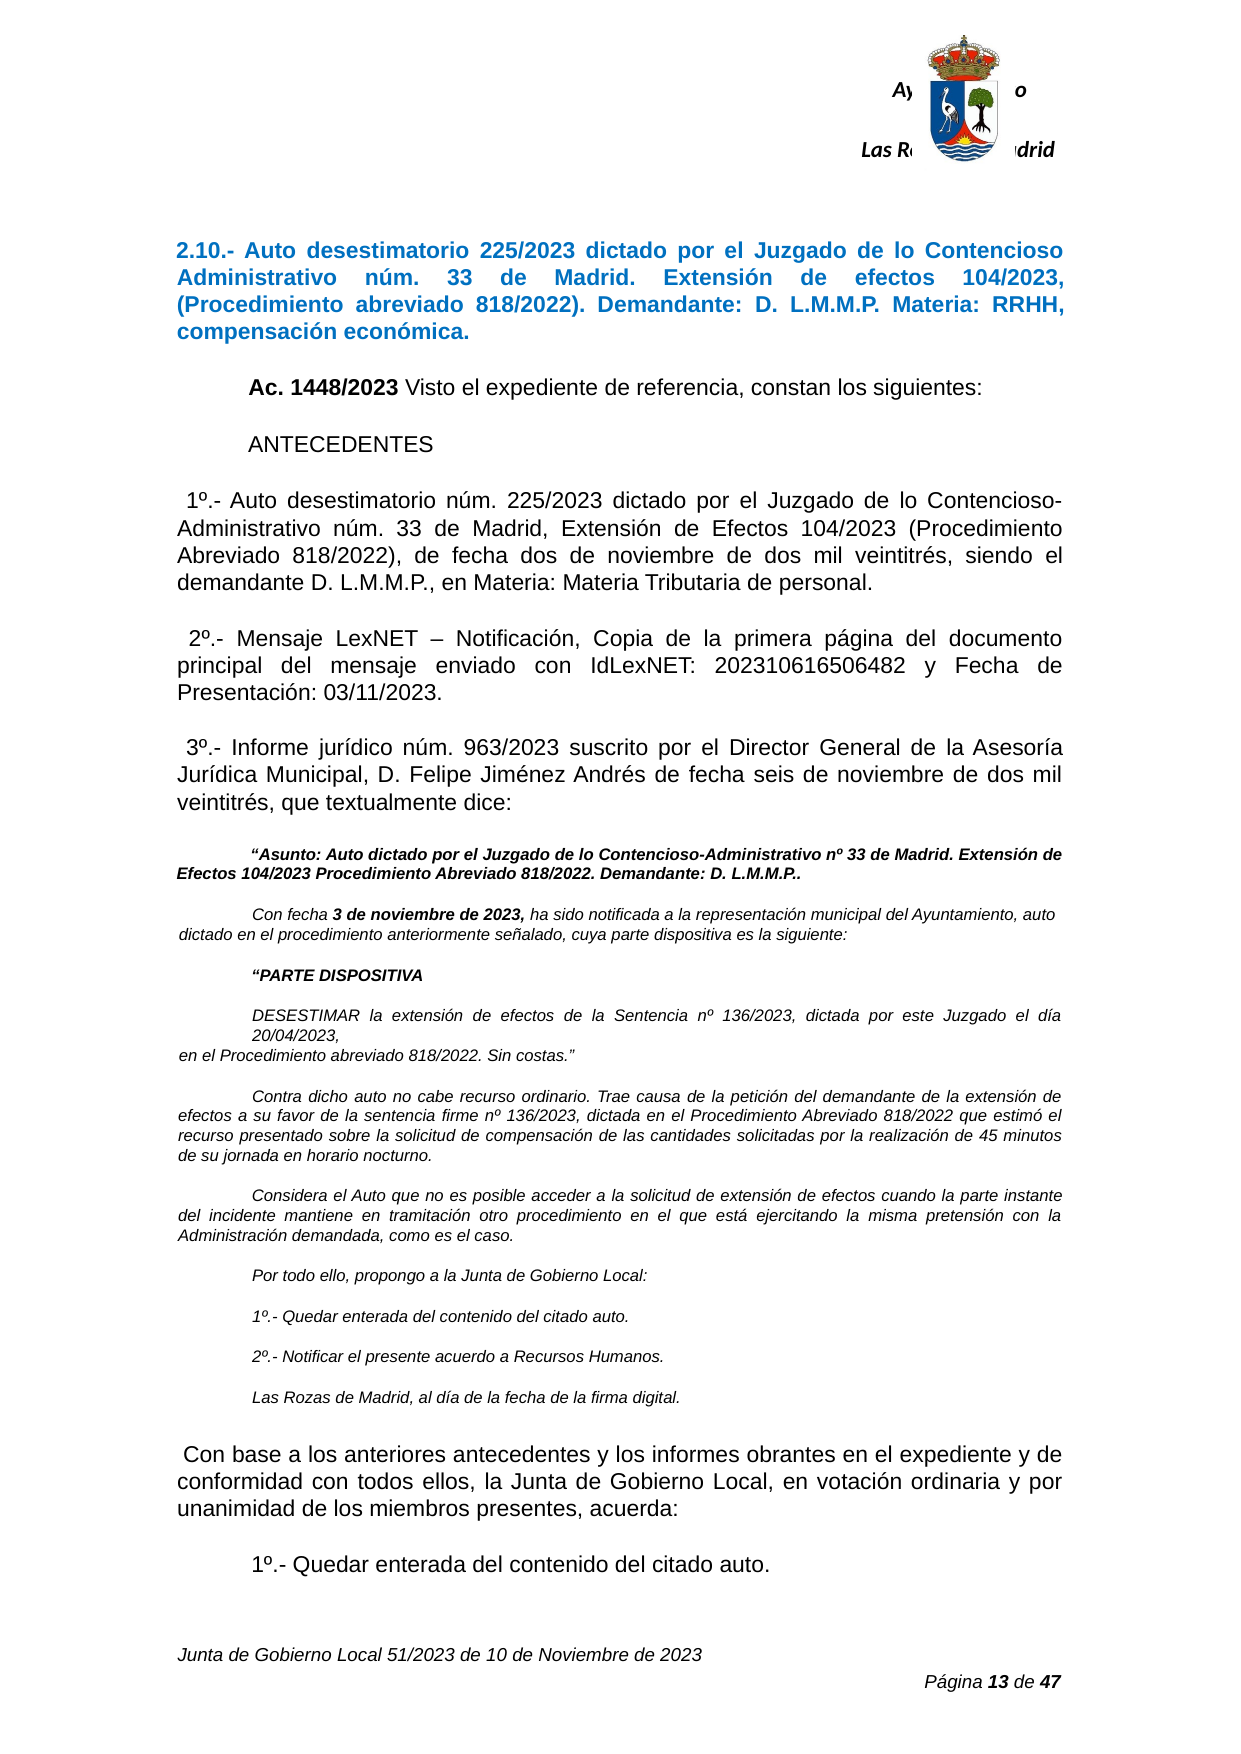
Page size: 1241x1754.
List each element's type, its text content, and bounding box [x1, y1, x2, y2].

text 2º.- Notificar el presente acuerdo a Recursos Humanos. [252, 1347, 1064, 1366]
text dictado en el procedimiento anteriormente señalado, cuya parte dispositiva es la siguiente: [179, 925, 1064, 944]
text Por todo ello, propongo a la Junta de Gobierno Local: [252, 1266, 1064, 1285]
text 2.10.- Auto desestimatorio 225/2023 dictado por el Juzgado de lo Contencioso Administrativo núm. 33 de Madrid. Extensión de efectos 104/2023, (Procedimiento abreviado 818/2022). Demandante: D. L.M.M.P. Materia: RRHH, compensación económica. [176, 237, 1065, 344]
text “PARTE DISPOSITIVA [251, 965, 1065, 984]
text Con fecha 3 de noviembre de 2023, ha sido notificada a la representación municipal del Ayuntamiento, auto [252, 904, 1064, 924]
text 1º.- Quedar enterada del contenido del citado auto. [251, 1551, 1063, 1577]
text 1º.- Quedar enterada del contenido del citado auto. [252, 1307, 1064, 1326]
text Con base a los anteriores antecedentes y los informes obrantes en el expediente y de conformidad con todos ellos, la Junta de Gobierno Local, en votación ordinaria y por unanimidad de los miembros presentes, acuerda: [176, 1441, 1063, 1521]
text Ac. 1448/2023 Visto el expediente de referencia, constan los siguientes: [75, 374, 1162, 400]
text 2º.- Mensaje LexNET – Notificación, Copia de la primera página del documento principal del mensaje enviado con IdLexNET: 202310616506482 y Fecha de Presentación: 03/11/2023. [176, 624, 1063, 705]
text 3º.- Informe jurídico núm. 963/2023 suscrito por el Director General de la Asesoría Jurídica Municipal, D. Felipe Jiménez Andrés de fecha seis de noviembre de dos mil veintitrés, que textualmente dice: [176, 734, 1063, 815]
text ANTECEDENTES [1, 430, 1162, 458]
text 1º.- Auto desestimatorio núm. 225/2023 dictado por el Juzgado de lo Contencioso-Administrativo núm. 33 de Madrid, Extensión de Efectos 104/2023 (Procedimiento Abreviado 818/2022), de fecha dos de noviembre de dos mil veintitrés, siendo el demandante D. L.M.M.P., en Materia: Materia Tributaria de personal. [176, 487, 1063, 595]
text Las Rozas de Madrid, al día de la fecha de la firma digital. [252, 1388, 1064, 1407]
text Considera el Auto que no es posible acceder a la solicitud de extensión de efectos cuando la parte instante del incidente mantiene en tramitación otro procedimiento en el que está ejercitando la misma pretensión con la Administración demandada, como es el caso. [178, 1186, 1064, 1244]
text Contra dicho auto no cabe recurso ordinario. Trae causa de la petición del demandante de la extensión de efectos a su favor de la sentencia firme nº 136/2023, dictada en el Procedimiento Abreviado 818/2022 que estimó el recurso presentado sobre la solicitud de compensación de las cantidades solicitadas por la realización de 45 minutos de su jornada en horario nocturno. [178, 1086, 1064, 1164]
text “Asunto: Auto dictado por el Juzgado de lo Contencioso-Administrativo nº 33 de Madrid. Extensión de Efectos 104/2023 Procedimiento Abreviado 818/2022. Demandante: D. L.M.M.P.. [176, 844, 1065, 883]
text DESESTIMAR la extensión de efectos de la Sentencia nº 136/2023, dictada por este Juzgado el día 20/04/2023, [252, 1006, 1064, 1045]
text en el Procedimiento abreviado 818/2022. Sin costas.” [179, 1046, 1064, 1065]
